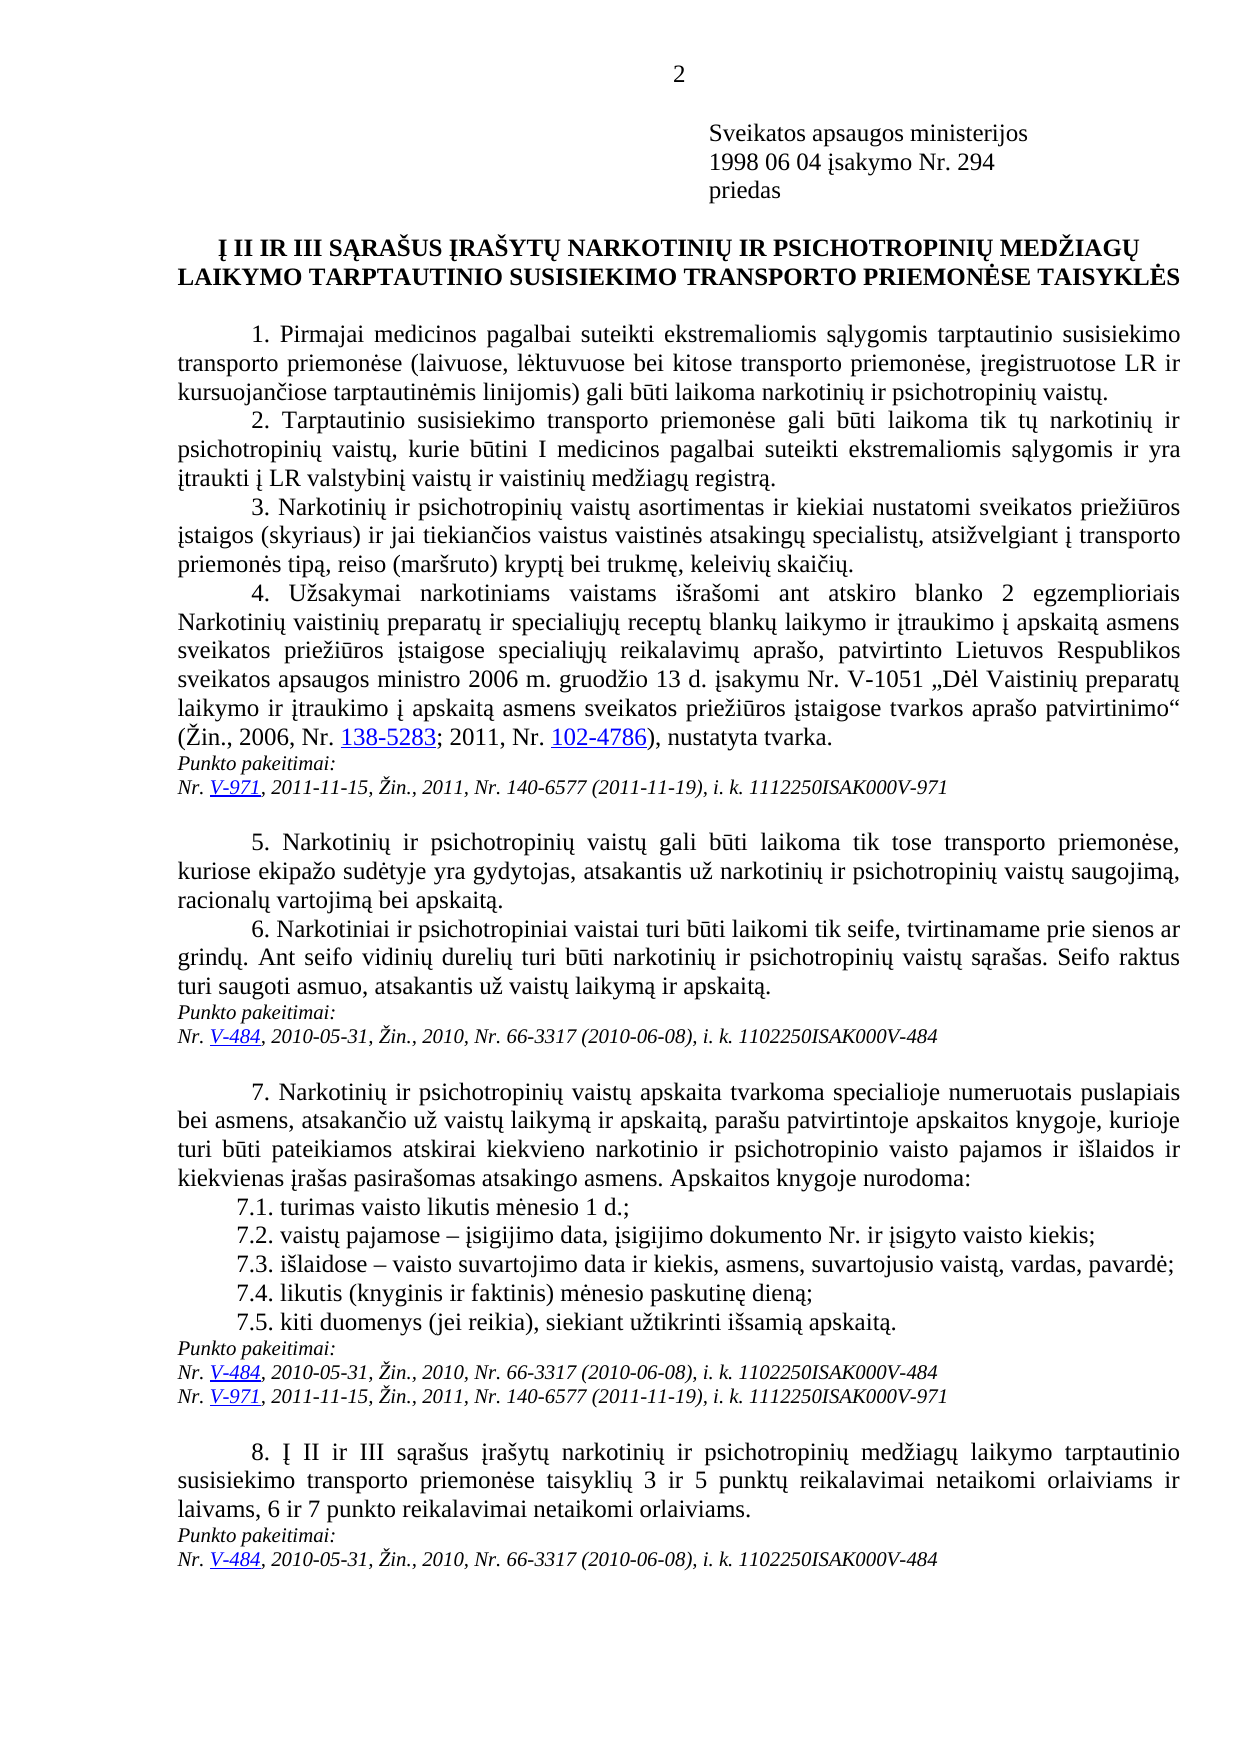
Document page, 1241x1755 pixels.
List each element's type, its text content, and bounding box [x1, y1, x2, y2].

text Nr. V-971, 2011-11-15, Žin., 2011, Nr. 140-6577 (2011-11-19), i. k. 1112250ISAK000V-971 [177, 775, 1181, 799]
text 6. Narkotiniai ir psichotropiniai vaistai turi būti laikomi tik seife, tvirtinamame prie sienos ar grindų. Ant seifo vidinių durelių turi būti narkotinių ir psichotropinių vaistų sąrašas. Seifo raktus turi saugoti asmuo, atsakantis už vaistų laikymą ir apskaitą. [177, 914, 1181, 1000]
text Punkto pakeitimai: [177, 1000, 1181, 1024]
text 1998 06 04 įsakymo Nr. 294 [177, 147, 1181, 176]
text Nr. V-484, 2010-05-31, Žin., 2010, Nr. 66-3317 (2010-06-08), i. k. 1102250ISAK000V-484 [177, 1360, 1181, 1384]
text 2. Tarptautinio susisiekimo transporto priemonėse gali būti laikoma tik tų narkotinių ir psichotropinių vaistų, kurie būtini I medicinos pagalbai suteikti ekstremaliomis sąlygomis ir yra įtraukti į LR valstybinį vaistų ir vaistinių medžiagų registrą. [177, 406, 1181, 492]
text 3. Narkotinių ir psichotropinių vaistų asortimentas ir kiekiai nustatomi sveikatos priežiūros įstaigos (skyriaus) ir jai tiekiančios vaistus vaistinės atsakingų specialistų, atsižvelgiant į transporto priemonės tipą, reiso (maršruto) kryptį bei trukmę, keleivių skaičių. [177, 492, 1181, 578]
text 8. Į II ir III sąrašus įrašytų narkotinių ir psichotropinių medžiagų laikymo tarptautinio susisiekimo transporto priemonėse taisyklių 3 ir 5 punktų reikalavimai netaikomi orlaiviams ir laivams, 6 ir 7 punkto reikalavimai netaikomi orlaiviams. [177, 1437, 1181, 1523]
text Į II ir III sąrašus įrašytų narkotinių ir psichotropinių medžiagų laikymo tarptautinio susisiekimo transporto priemonėse taisyklės [177, 233, 1181, 291]
text Punkto pakeitimai: [177, 1523, 1181, 1547]
text Nr. V-484, 2010-05-31, Žin., 2010, Nr. 66-3317 (2010-06-08), i. k. 1102250ISAK000V-484 [177, 1547, 1181, 1571]
text 7. Narkotinių ir psichotropinių vaistų apskaita tvarkoma specialioje numeruotais puslapiais bei asmens, atsakančio už vaistų laikymą ir apskaitą, parašu patvirtintoje apskaitos knygoje, kurioje turi būti pateikiamos atskirai kiekvieno narkotinio ir psichotropinio vaisto pajamos ir išlaidos ir kiekvienas įrašas pasirašomas atsakingo asmens. Apskaitos knygoje nurodoma: [177, 1077, 1181, 1192]
text 5. Narkotinių ir psichotropinių vaistų gali būti laikoma tik tose transporto priemonėse, kuriose ekipažo sudėtyje yra gydytojas, atsakantis už narkotinių ir psichotropinių vaistų saugojimą, racionalų vartojimą bei apskaitą. [177, 827, 1181, 914]
text 1. Pirmajai medicinos pagalbai suteikti ekstremaliomis sąlygomis tarptautinio susisiekimo transporto priemonėse (laivuose, lėktuvuose bei kitose transporto priemonėse, įregistruotose LR ir kursuojančiose tarptautinėmis linijomis) gali būti laikoma narkotinių ir psichotropinių vaistų. [177, 319, 1181, 406]
text 7.1. turimas vaisto likutis mėnesio 1 d.; [177, 1192, 1181, 1221]
text Nr. V-971, 2011-11-15, Žin., 2011, Nr. 140-6577 (2011-11-19), i. k. 1112250ISAK000V-971 [177, 1384, 1181, 1408]
text 7.3. išlaidose – vaisto suvartojimo data ir kiekis, asmens, suvartojusio vaistą, vardas, pavardė; [177, 1249, 1181, 1278]
text Sveikatos apsaugos ministerijos [709, 118, 1181, 147]
text Nr. V-484, 2010-05-31, Žin., 2010, Nr. 66-3317 (2010-06-08), i. k. 1102250ISAK000V-484 [177, 1024, 1181, 1048]
text priedas [177, 176, 1181, 204]
text 7.5. kiti duomenys (jei reikia), siekiant užtikrinti išsamią apskaitą. [177, 1307, 1181, 1336]
text 7.4. likutis (knyginis ir faktinis) mėnesio paskutinę dieną; [177, 1278, 1181, 1307]
text 4. Užsakymai narkotiniams vaistams išrašomi ant atskiro blanko 2 egzemplioriais Narkotinių vaistinių preparatų ir specialiųjų receptų blankų laikymo ir įtraukimo į apskaitą asmens sveikatos priežiūros įstaigose specialiųjų reikalavimų aprašo, patvirtinto Lietuvos Respublikos sveikatos apsaugos ministro 2006 m. gruodžio 13 d. įsakymu Nr. V-1051 „Dėl Vaistinių preparatų laikymo ir įtraukimo į apskaitą asmens sveikatos priežiūros įstaigose tvarkos aprašo patvirtinimo“ (Žin., 2006, Nr. 138-5283; 2011, Nr. 102-4786), nustatyta tvarka. [177, 578, 1181, 751]
text Punkto pakeitimai: [177, 1336, 1181, 1360]
text 7.2. vaistų pajamose – įsigijimo data, įsigijimo dokumento Nr. ir įsigyto vaisto kiekis; [177, 1221, 1181, 1249]
text Punkto pakeitimai: [177, 751, 1181, 775]
